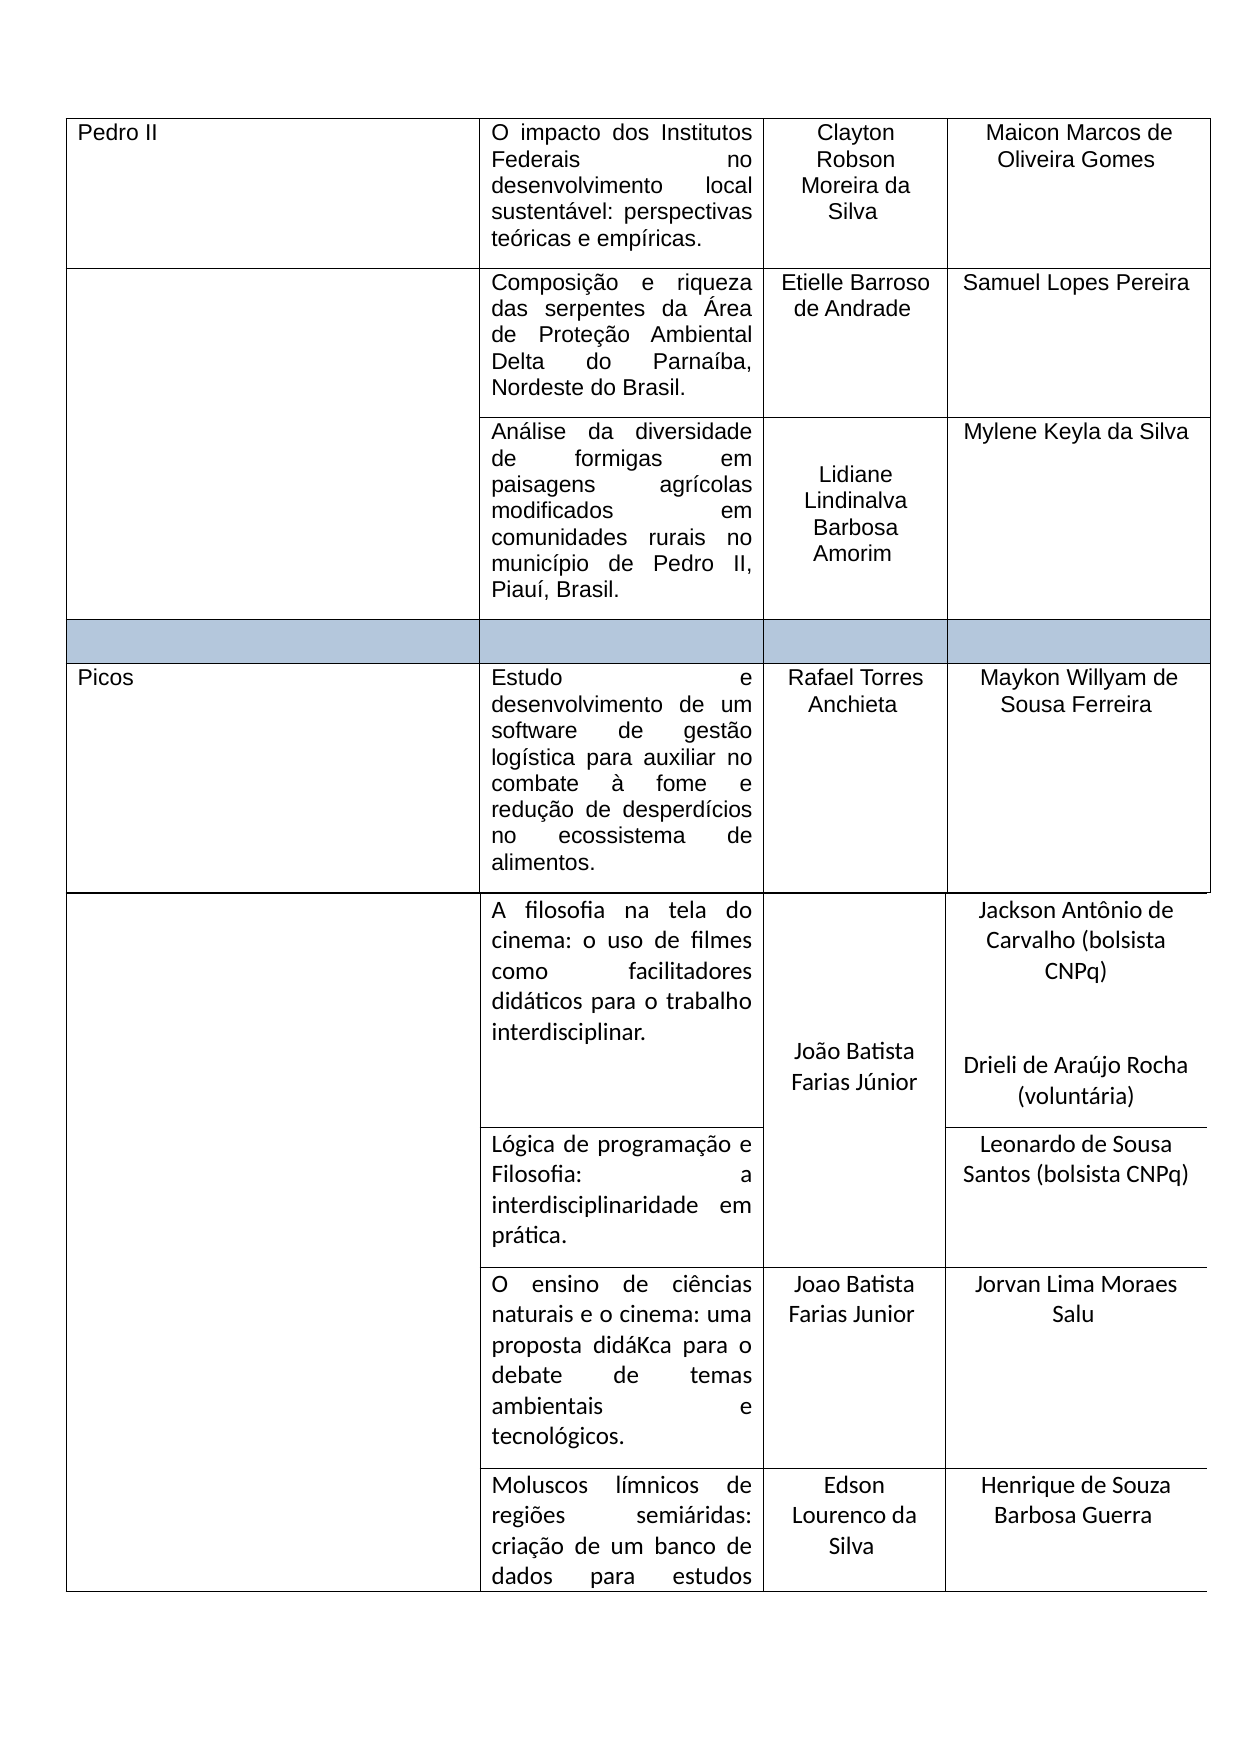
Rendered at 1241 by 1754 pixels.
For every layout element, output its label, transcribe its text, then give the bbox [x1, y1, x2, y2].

table_cell Análise da diversidade de formigas em paisagens agrícolas modificados em comunidades rurais no município de Pedro II, Piauí, Brasil. [480, 418, 763, 619]
table_cell Maykon Willyam de Sousa Ferreira [948, 664, 1210, 892]
table_cell Samuel Lopes Pereira [948, 269, 1210, 417]
table_cell [948, 620, 1210, 663]
table_cell Maicon Marcos de Oliveira Gomes [948, 119, 1210, 268]
table_cell Composição e riqueza das serpentes da Área de Proteção Ambiental Delta do Parnaíba, Nordeste do Brasil. [480, 269, 763, 417]
table_header João Batista Farias Júnior [764, 894, 945, 1267]
table_cell Leonardo de Sousa Santos (bolsista CNPq) [946, 1128, 1207, 1267]
table_cell Moluscos límnicos de regiões semiáridas: criação de um banco de dados para estudos [481, 1469, 763, 1591]
table_cell Lidiane Lindinalva Barbosa Amorim [764, 418, 947, 619]
table_cell Edson Lourenco da Silva [764, 1469, 945, 1591]
table_cell Lógica de programação e Filosofia: a interdisciplinaridade em prática. [481, 1128, 763, 1267]
table_cell [67, 620, 479, 663]
table_cell O ensino de ciências naturais e o cinema: uma proposta didáKca para o debate de temas ambientais e tecnológicos. [481, 1268, 763, 1468]
table_cell Jorvan Lima Moraes Salu [946, 1268, 1207, 1468]
table_header Jackson Antônio de Carvalho (bolsista CNPq) Drieli de Araújo Rocha (voluntária) [946, 894, 1207, 1127]
table_cell Clayton Robson Moreira da Silva [764, 119, 947, 268]
table_cell Henrique de Souza Barbosa Guerra [946, 1469, 1207, 1591]
table_cell Estudo e desenvolvimento de um software de gestão logística para auxiliar no combate à fome e redução de desperdícios no ecossistema de alimentos. [480, 664, 763, 892]
table_cell [67, 269, 479, 619]
table_cell Mylene Keyla da Silva [948, 418, 1210, 619]
table_cell [764, 620, 947, 663]
table_cell [480, 620, 763, 663]
table_cell Pedro II [67, 119, 479, 268]
table_header A filosofia na tela do cinema: o uso de filmes como facilitadores didáticos para o trabalho interdisciplinar. [481, 894, 763, 1127]
table_header [67, 894, 480, 1591]
table_cell Rafael Torres Anchieta [764, 664, 947, 892]
table_cell Etielle Barroso de Andrade [764, 269, 947, 417]
table_cell Joao Batista Farias Junior [764, 1268, 945, 1468]
table_cell O impacto dos Institutos Federais no desenvolvimento local sustentável: perspectivas teóricas e empíricas. [480, 119, 763, 268]
table_cell Picos [67, 664, 479, 892]
